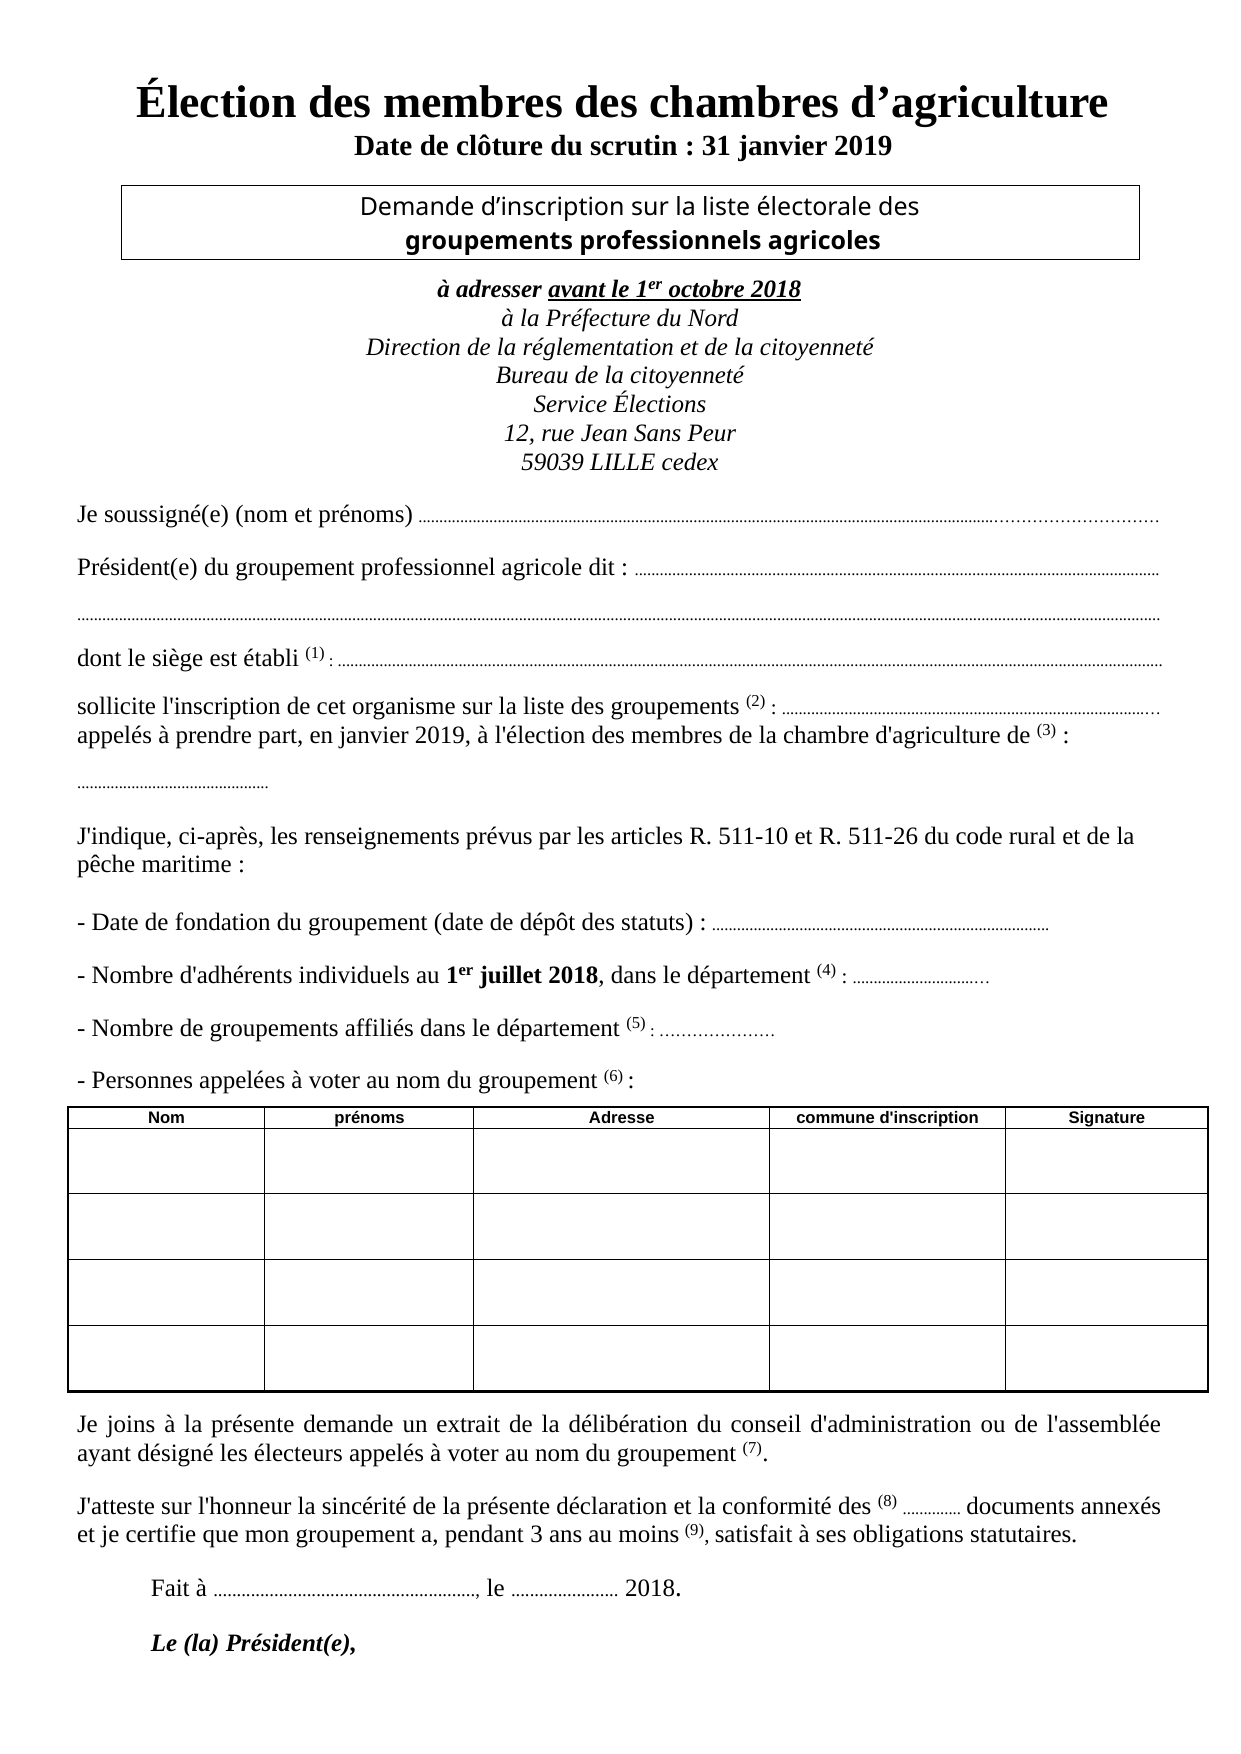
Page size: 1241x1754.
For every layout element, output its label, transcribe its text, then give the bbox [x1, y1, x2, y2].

text groupements professionnels agricoles [122, 219, 1139, 259]
table_cell [265, 1129, 473, 1193]
table_cell [770, 1194, 1005, 1259]
table_cell [69, 1260, 264, 1324]
table_cell [474, 1129, 769, 1193]
text Fait à ........................................................, le ....................... 2018. [77, 1570, 1163, 1604]
table_cell [770, 1326, 1005, 1390]
text Service Élections [77, 389, 1163, 418]
table_cell [770, 1260, 1005, 1324]
text .................................................................................................................................................................................................................................................................... [77, 605, 1163, 624]
text Le (la) Président(e), [77, 1628, 1163, 1657]
table_cell [770, 1129, 1005, 1193]
text Demande d’inscription sur la liste électorale des [122, 186, 1139, 219]
text - Date de fondation du groupement (date de dépôt des statuts) : ................................................................................. [77, 907, 1163, 936]
table_cell [474, 1260, 769, 1324]
text J'indique, ci-après, les renseignements prévus par les articles R. 511-10 et R. 511-26 du code rural et de la pêche maritime : [77, 821, 1163, 878]
text Direction de la réglementation et de la citoyenneté [77, 332, 1163, 360]
table_cell [69, 1194, 264, 1259]
text - Personnes appelées à voter au nom du groupement (6) : [77, 1065, 1163, 1094]
text Président(e) du groupement professionnel agricole dit : .............................................................................................................................. [77, 552, 1163, 581]
table_header Adresse [474, 1108, 769, 1127]
text dont le siège est établi (1) : ...................................................................................................................................................................................................... [77, 643, 1163, 672]
table_cell [1006, 1129, 1207, 1193]
text - Nombre de groupements affiliés dans le département (5) : ………………… [77, 1013, 1163, 1041]
table_header commune d'inscription [770, 1108, 1005, 1127]
text Je joins à la présente demande un extrait de la délibération du conseil d'administration ou de l'assemblée ayant désigné les électeurs appelés à voter au nom du groupement (7). [77, 1409, 1163, 1467]
text 12, rue Jean Sans Peur [77, 418, 1163, 447]
text à adresser avant le 1er octobre 2018 [77, 274, 1163, 303]
table_header Signature [1006, 1108, 1207, 1127]
text .............................................. [77, 773, 1163, 792]
table_cell [474, 1326, 769, 1390]
table_header prénoms [265, 1108, 473, 1127]
table_cell [1006, 1194, 1207, 1259]
text à la Préfecture du Nord [77, 303, 1163, 332]
subtitle Élection des membres des chambres d’agriculture [77, 75, 1169, 128]
table_cell [265, 1326, 473, 1390]
table_cell [1006, 1260, 1207, 1324]
table_cell [69, 1129, 264, 1193]
table_cell [474, 1194, 769, 1259]
text sollicite l'inscription de cet organisme sur la liste des groupements (2) : .......................................................................................… [77, 691, 1163, 720]
subtitle Date de clôture du scrutin : 31 janvier 2019 [77, 128, 1169, 161]
table_cell [69, 1326, 264, 1390]
text Bureau de la citoyenneté [77, 360, 1163, 389]
table_cell [265, 1194, 473, 1259]
text 59039 LILLE cedex [77, 447, 1163, 475]
text appelés à prendre part, en janvier 2019, à l'élection des membres de la chambre d'agriculture de (3) : [77, 720, 1163, 749]
text - Nombre d'adhérents individuels au 1er juillet 2018, dans le département (4) : .............................… [77, 960, 1163, 988]
table_header Nom [69, 1108, 264, 1127]
table_cell [1006, 1326, 1207, 1390]
text J'atteste sur l'honneur la sincérité de la présente déclaration et la conformité des (8) .............. documents annexés et je certifie que mon groupement a, pendant 3 ans au moins (9), satisfait à ses obligations statutaires. [77, 1491, 1163, 1548]
text Je soussigné(e) (nom et prénoms) ..........................................................................................................................................………………………… [77, 499, 1163, 528]
table_cell [265, 1260, 473, 1324]
